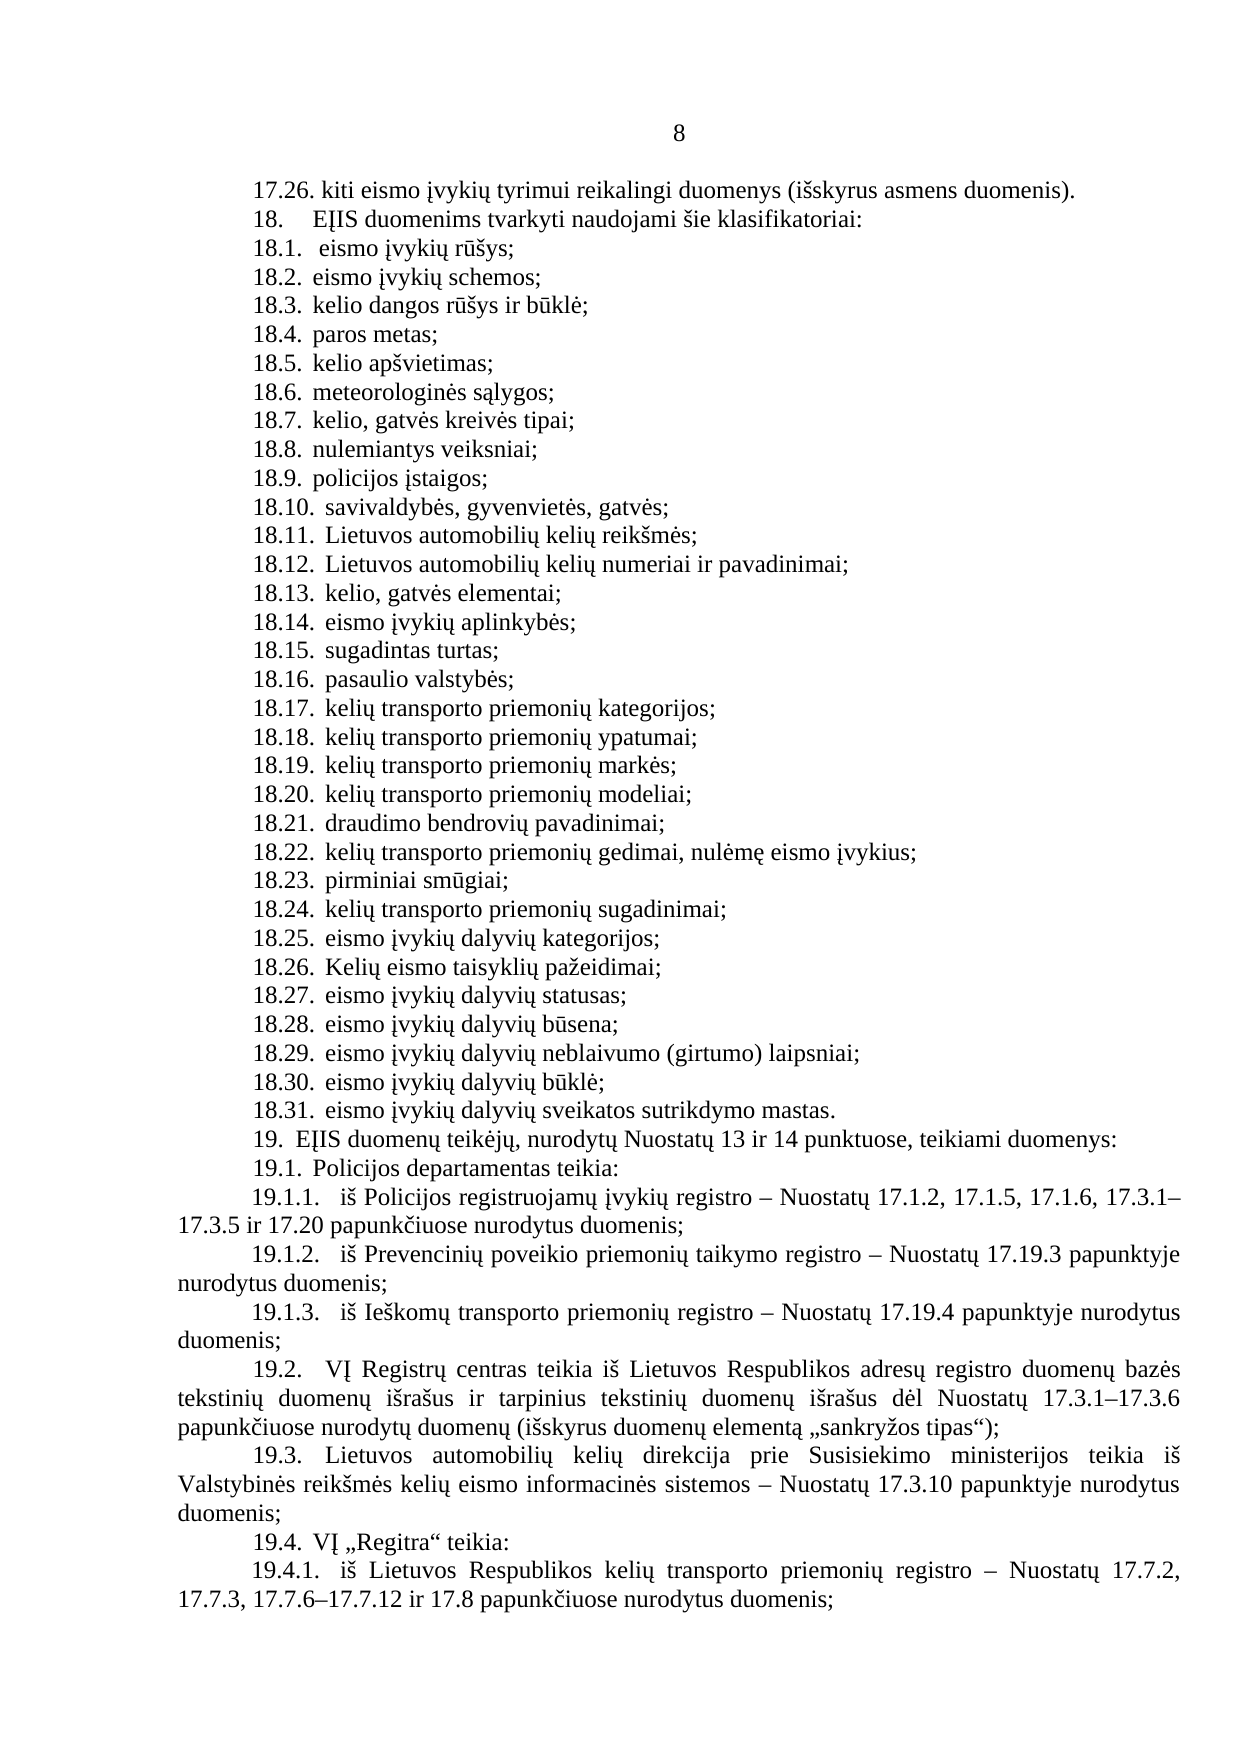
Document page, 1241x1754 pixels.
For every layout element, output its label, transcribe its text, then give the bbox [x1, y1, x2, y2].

text 18.22. kelių transporto priemonių gedimai, nulėmę eismo įvykius; [177, 837, 1181, 866]
text 18.7. kelio, gatvės kreivės tipai; [177, 406, 1181, 434]
text 19.4.1. iš Lietuvos Respublikos kelių transporto priemonių registro – Nuostatų 17.7.2, 17.7.3, 17.7.6–17.7.12 ir 17.8 papunkčiuose nurodytus duomenis; [177, 1556, 1181, 1613]
text 18.14. eismo įvykių aplinkybės; [177, 607, 1181, 636]
text 18.31. eismo įvykių dalyvių sveikatos sutrikdymo mastas. [177, 1096, 1181, 1124]
text 18.26. Kelių eismo taisyklių pažeidimai; [177, 952, 1181, 981]
text 18.5. kelio apšvietimas; [177, 348, 1181, 377]
text 18.15. sugadintas turtas; [177, 636, 1181, 664]
text 18.19. kelių transporto priemonių markės; [177, 751, 1181, 779]
text 18.1. eismo įvykių rūšys; [177, 233, 1181, 262]
text 19.4. VĮ „Regitra“ teikia: [177, 1527, 1181, 1556]
text 18.30. eismo įvykių dalyvių būklė; [177, 1067, 1181, 1096]
text 19.3. Lietuvos automobilių kelių direkcija prie Susisiekimo ministerijos teikia iš Valstybinės reikšmės kelių eismo informacinės sistemos – Nuostatų 17.3.10 papunktyje nurodytus duomenis; [177, 1441, 1181, 1527]
text 18.9. policijos įstaigos; [177, 463, 1181, 492]
text 18.4. paros metas; [177, 319, 1181, 348]
text 18. EĮIS duomenims tvarkyti naudojami šie klasifikatoriai: [177, 204, 1181, 233]
text 18.23. pirminiai smūgiai; [177, 866, 1181, 894]
text 19.2. VĮ Registrų centras teikia iš Lietuvos Respublikos adresų registro duomenų bazės tekstinių duomenų išrašus ir tarpinius tekstinių duomenų išrašus dėl Nuostatų 17.3.1–17.3.6 papunkčiuose nurodytų duomenų (išskyrus duomenų elementą „sankryžos tipas“); [177, 1354, 1181, 1441]
text 18.21. draudimo bendrovių pavadinimai; [177, 808, 1181, 837]
text 18.11. Lietuvos automobilių kelių reikšmės; [177, 521, 1181, 549]
text 19.1. Policijos departamentas teikia: [177, 1153, 1181, 1182]
text 18.12. Lietuvos automobilių kelių numeriai ir pavadinimai; [177, 549, 1181, 578]
text 18.6. meteorologinės sąlygos; [177, 377, 1181, 406]
text 18.2. eismo įvykių schemos; [177, 262, 1181, 291]
text 19.1.1. iš Policijos registruojamų įvykių registro – Nuostatų 17.1.2, 17.1.5, 17.1.6, 17.3.1–17.3.5 ir 17.20 papunkčiuose nurodytus duomenis; [177, 1182, 1181, 1239]
text 18.29. eismo įvykių dalyvių neblaivumo (girtumo) laipsniai; [177, 1038, 1181, 1067]
text 18.27. eismo įvykių dalyvių statusas; [177, 981, 1181, 1009]
text 18.16. pasaulio valstybės; [177, 664, 1181, 693]
text 18.25. eismo įvykių dalyvių kategorijos; [177, 923, 1181, 952]
text 18.28. eismo įvykių dalyvių būsena; [177, 1009, 1181, 1038]
text 17.26. kiti eismo įvykių tyrimui reikalingi duomenys (išskyrus asmens duomenis). [252, 176, 1181, 204]
text 18.24. kelių transporto priemonių sugadinimai; [177, 894, 1181, 923]
text 18.13. kelio, gatvės elementai; [177, 578, 1181, 607]
text 18.8. nulemiantys veiksniai; [177, 434, 1181, 463]
text 18.20. kelių transporto priemonių modeliai; [177, 779, 1181, 808]
text 18.17. kelių transporto priemonių kategorijos; [177, 693, 1181, 722]
text 19.1.3. iš Ieškomų transporto priemonių registro – Nuostatų 17.19.4 papunktyje nurodytus duomenis; [177, 1297, 1181, 1354]
text 19. EĮIS duomenų teikėjų, nurodytų Nuostatų 13 ir 14 punktuose, teikiami duomenys: [177, 1124, 1181, 1153]
text 19.1.2. iš Prevencinių poveikio priemonių taikymo registro – Nuostatų 17.19.3 papunktyje nurodytus duomenis; [177, 1239, 1181, 1297]
text 18.10. savivaldybės, gyvenvietės, gatvės; [177, 492, 1181, 521]
text 18.3. kelio dangos rūšys ir būklė; [177, 291, 1181, 319]
text 18.18. kelių transporto priemonių ypatumai; [177, 722, 1181, 751]
